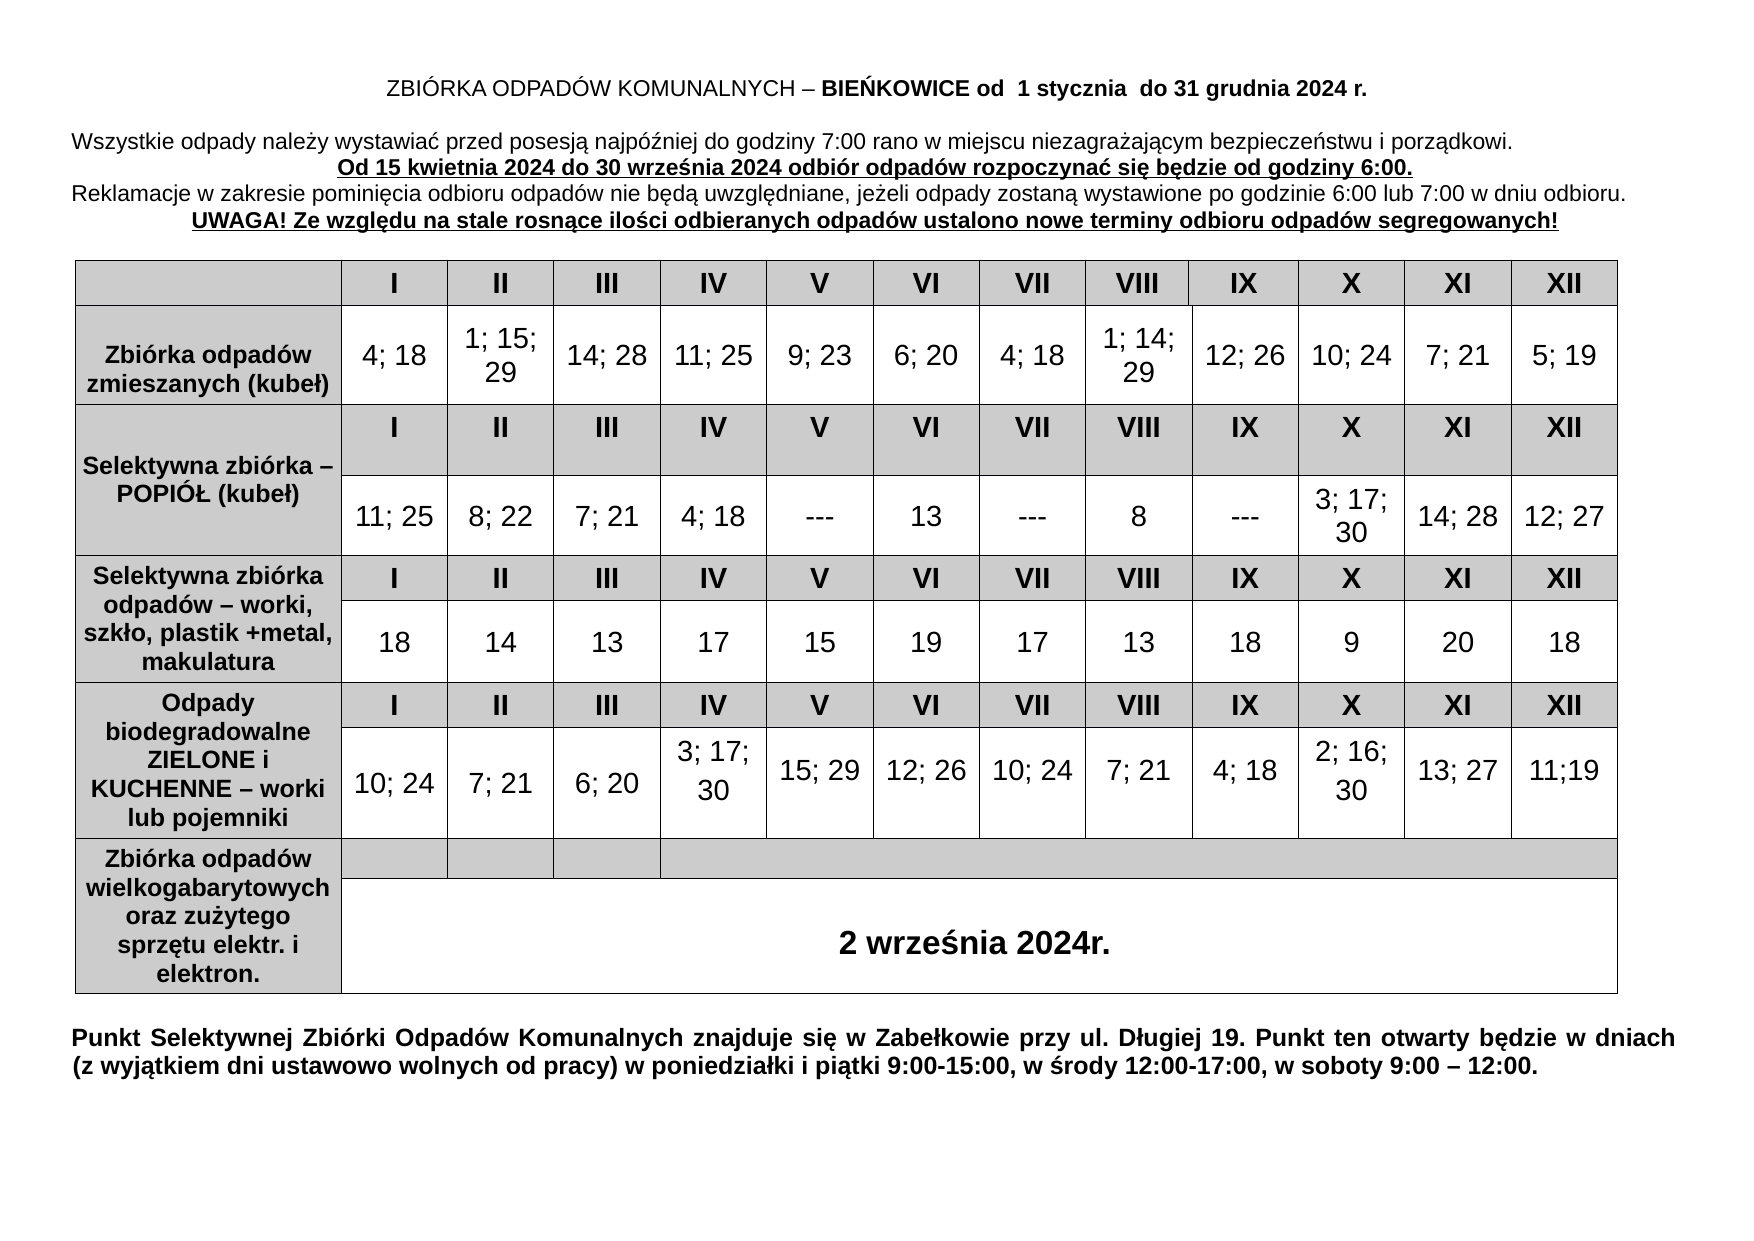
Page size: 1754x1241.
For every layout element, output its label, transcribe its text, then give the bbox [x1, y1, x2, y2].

table_cell 9; 23 [767, 306, 873, 404]
table_cell III [554, 683, 660, 727]
table_cell VI [874, 405, 979, 475]
table_cell VII [980, 405, 1085, 475]
table_cell IX [1193, 683, 1298, 727]
table_cell 14; 28 [1405, 476, 1511, 555]
table_cell X [1299, 556, 1404, 600]
table_cell XI [1405, 405, 1511, 475]
table_cell XII [1512, 683, 1617, 727]
table_header I [342, 261, 447, 305]
table_cell 15; 29 [767, 728, 873, 838]
table_cell --- [767, 476, 873, 555]
table_cell 6; 20 [554, 728, 660, 838]
table_cell V [767, 556, 873, 600]
table_cell 14 [448, 601, 553, 682]
table_cell VII [980, 556, 1085, 600]
table_cell --- [980, 476, 1085, 555]
table_cell 7; 21 [1405, 306, 1511, 404]
table_cell III [554, 556, 660, 600]
table_cell IV [661, 683, 766, 727]
table_cell XII [1512, 556, 1617, 600]
text Reklamacje w zakresie pominięcia odbioru odpadów nie będą uwzględniane, jeżeli odpady zostaną wystawione po godzinie 6:00 lub 7:00 w dniu odbioru. [71, 180, 1679, 207]
text UWAGA! Ze względu na stale rosnące ilości odbieranych odpadów ustalono nowe terminy odbioru odpadów segregowanych! [71, 207, 1679, 233]
table_cell 6; 20 [874, 306, 979, 404]
table_cell VI [874, 683, 979, 727]
text Wszystkie odpady należy wystawiać przed posesją najpóźniej do godziny 7:00 rano w miejscu niezagrażającym bezpieczeństwu i porządkowi. [71, 128, 1679, 154]
table_header V [767, 261, 873, 305]
table_cell 4; 18 [980, 306, 1085, 404]
table_header X [1299, 261, 1404, 305]
table_cell Zbiórka odpadów wielkogabarytowych oraz zużytego sprzętu elektr. i elektron. [76, 839, 341, 993]
table_cell [342, 839, 447, 878]
table_cell [554, 839, 660, 878]
table_header II [448, 261, 553, 305]
table_cell IV [661, 556, 766, 600]
table_cell III [554, 405, 660, 475]
table_cell 3; 17; 30 [661, 728, 766, 838]
table_cell --- [1193, 476, 1298, 555]
table_cell 7; 21 [1086, 728, 1192, 838]
table_cell 11;19 [1512, 728, 1617, 838]
table_header III [554, 261, 660, 305]
table_cell 13 [1086, 601, 1192, 682]
table_cell X [1299, 405, 1404, 475]
table_header XII [1512, 261, 1617, 305]
table_cell [448, 839, 553, 878]
table_cell 4; 18 [661, 476, 766, 555]
table_cell 7; 21 [554, 476, 660, 555]
table_cell 2 września 2024r. [342, 879, 1617, 993]
table_cell 13 [554, 601, 660, 682]
table_cell 2; 16; 30 [1299, 728, 1404, 838]
text ZBIÓRKA ODPADÓW KOMUNALNYCH – BIEŃKOWICE od 1 stycznia do 31 grudnia 2024 r. [75, 75, 1679, 101]
table_cell 12; 26 [1193, 306, 1298, 404]
table_cell VIII [1086, 556, 1192, 600]
table_cell II [448, 556, 553, 600]
table_cell 1; 14; 29 [1086, 306, 1192, 404]
table_cell 19 [874, 601, 979, 682]
table_cell I [342, 556, 447, 600]
table_cell 12; 27 [1512, 476, 1617, 555]
table_cell 17 [661, 601, 766, 682]
table_cell 1; 15; 29 [448, 306, 553, 404]
table_cell 11; 25 [661, 306, 766, 404]
table_cell 10; 24 [342, 728, 447, 838]
table_cell Zbiórka odpadów zmieszanych (kubeł) [76, 306, 341, 404]
table_cell 13 [874, 476, 979, 555]
table_cell 3; 17; 30 [1299, 476, 1404, 555]
table_cell II [448, 683, 553, 727]
table_header [76, 261, 341, 305]
table_cell VIII [1086, 683, 1192, 727]
table_cell VII [980, 683, 1085, 727]
table_cell V [767, 405, 873, 475]
table_cell 4; 18 [1193, 728, 1298, 838]
table_cell IX [1193, 556, 1298, 600]
table_cell XI [1405, 683, 1511, 727]
table_header VII [980, 261, 1085, 305]
table_header IX [1189, 261, 1298, 305]
table_cell IV [661, 405, 766, 475]
table_cell I [342, 405, 447, 475]
table_cell 5; 19 [1512, 306, 1617, 404]
table_cell IX [1193, 405, 1298, 475]
table_cell 15 [767, 601, 873, 682]
table_cell X [1299, 683, 1404, 727]
table_cell Odpady biodegradowalne ZIELONE i KUCHENNE – worki lub pojemniki [76, 683, 341, 838]
table_cell 12; 26 [874, 728, 979, 838]
table_cell 7; 21 [448, 728, 553, 838]
table_cell VIII [1086, 405, 1192, 475]
table_cell 10; 24 [1299, 306, 1404, 404]
table_cell Selektywna zbiórka odpadów – worki, szkło, plastik +metal, makulatura [76, 556, 341, 682]
table_cell 4; 18 [342, 306, 447, 404]
table_cell 9 [1299, 601, 1404, 682]
text Od 15 kwietnia 2024 do 30 września 2024 odbiór odpadów rozpoczynać się będzie od godziny 6:00. [71, 154, 1679, 180]
table_header IV [661, 261, 766, 305]
table_cell 18 [342, 601, 447, 682]
table_cell XI [1405, 556, 1511, 600]
table_header VI [874, 261, 979, 305]
table_cell I [342, 683, 447, 727]
table_cell VI [874, 556, 979, 600]
table_cell 18 [1193, 601, 1298, 682]
table_header VIII [1086, 261, 1188, 305]
table_cell V [767, 683, 873, 727]
text Punkt Selektywnej Zbiórki Odpadów Komunalnych znajduje się w Zabełkowie przy ul. Długiej 19. Punkt ten otwarty będzie w dniach (z wyjątkiem dni ustawowo wolnych od pracy) w poniedziałki i piątki 9:00-15:00, w środy 12:00-17:00, w soboty 9:00 – 12:00. [71, 1023, 1679, 1080]
table_cell 18 [1512, 601, 1617, 682]
table_header XI [1405, 261, 1511, 305]
table_cell 11; 25 [342, 476, 447, 555]
table_cell 10; 24 [980, 728, 1085, 838]
table_cell 8 [1086, 476, 1192, 555]
table_cell 20 [1405, 601, 1511, 682]
table_cell 14; 28 [554, 306, 660, 404]
table_cell II [448, 405, 553, 475]
table_cell 13; 27 [1405, 728, 1511, 838]
table_cell XII [1512, 405, 1617, 475]
table_cell [661, 839, 1617, 878]
table_cell 17 [980, 601, 1085, 682]
table_cell 8; 22 [448, 476, 553, 555]
table_cell Selektywna zbiórka – POPIÓŁ (kubeł) [76, 405, 341, 555]
